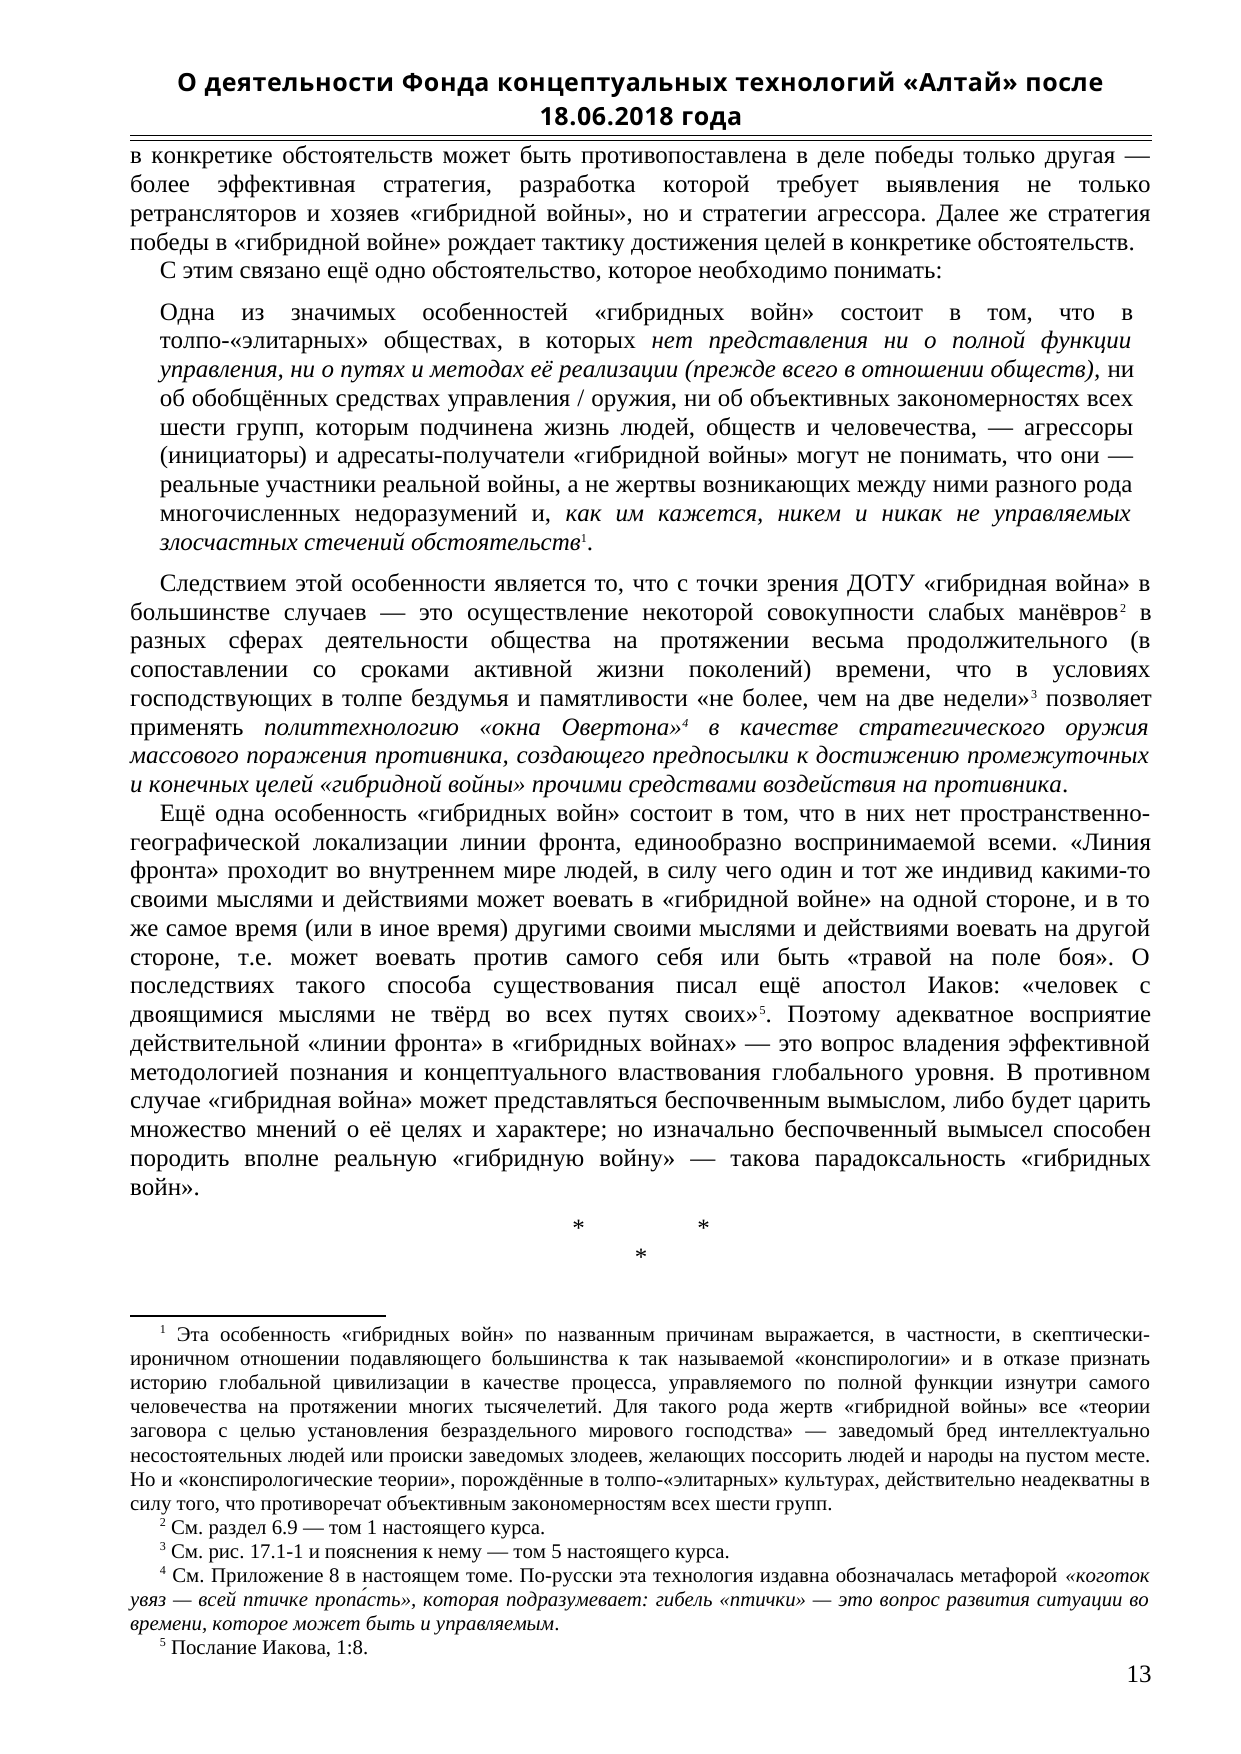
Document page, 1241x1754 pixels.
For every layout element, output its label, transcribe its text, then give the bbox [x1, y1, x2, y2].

text См. рис. 17.1‑1 и пояснения к нему — том 5 настоящего курса. [130, 1539, 1152, 1563]
text См. раздел 6.9 — том 1 настоящего курса. [130, 1515, 1152, 1539]
text в конкретике обстоятельств может быть противопоставлена в деле победы только другая — более эффективная стратегия, разработка которой требует выявления не только ретрансляторов и хозяев «гибридной войны», но и стратегии агрессора. Далее же стратегия победы в «гибридной войне» рождает тактику достижения целей в конкретике обстоятельств. [130, 141, 1152, 256]
text Одна из значимых особенностей «гибридных войн» состоит в том, что в толпо-«элитарных» обществах, в которых нет представления ни о полной функции управления, ни о путях и методах её реализации (прежде всего в отношении обществ), ни об обобщённых средствах управления / оружия, ни об объективных закономерностях всех шести групп, которым подчинена жизнь людей, обществ и человечества, — агрессоры (инициаторы) и адресаты-получатели «гибридной войны» могут не понимать, что они — реальные участники реальной войны, а не жертвы возникающих между ними разного рода многочисленных недоразумений и, как им кажется, никем и никак не управляемых злосчастных стечений обстоятельств. [159, 297, 1134, 556]
text Следствием этой особенности является то, что с точки зрения ДОТУ «гибридная война» в большинстве случаев — это осуществление некоторой совокупности слабых манёвров в разных сферах деятельности общества на протяжении весьма продолжительного (в сопоставлении со сроками активной жизни поколений) времени, что в условиях господствующих в толпе бездумья и памятливости «не более, чем на две недели» позволяет применять политтехнологию «окна Овертона» в качестве стратегического оружия массового поражения противника, создающего предпосылки к достижению промежуточных и конечных целей «гибридной войны» прочими средствами воздействия на противника. [130, 568, 1152, 798]
text Ещё одна особенность «гибридных войн» состоит в том, что в них нет пространственно-географической локализации линии фронта, единообразно воспринимаемой всеми. «Линия фронта» проходит во внутреннем мире людей, в силу чего один и тот же индивид какими-то своими мыслями и действиями может воевать в «гибридной войне» на одной стороне, и в то же самое время (или в иное время) другими своими мыслями и действиями воевать на другой стороне, т.е. может воевать против самого себя или быть «травой на поле боя». О последствиях такого способа существования писал ещё апостол Иаков: «человек с двоящимися мыслями не твёрд во всех путях своих». Поэтому адекватное восприятие действительной «линии фронта» в «гибридных войнах» — это вопрос владения эффективной методологией познания и концептуального властвования глобального уровня. В противном случае «гибридная война» может представляться беспочвенным вымыслом, либо будет царить множество мнений о её целях и характере; но изначально беспочвенный вымысел способен породить вполне реальную «гибридную войну» — такова парадоксальность «гибридных войн». [130, 798, 1152, 1201]
text См. Приложение 8 в настоящем томе. По-русски эта технология издавна обозначалась метафорой «коготок увяз — всей птичке пропа́сть», которая подразумевает: гибель «птички» — это вопрос развития ситуации во времени, которое может быть и управляемым. [130, 1563, 1152, 1635]
text С этим связано ещё одно обстоятельство, которое необходимо понимать: [130, 256, 1152, 284]
text * * * [130, 1213, 1152, 1271]
text Послание Иакова, 1:8. [130, 1635, 1152, 1659]
text Эта особенность «гибридных войн» по названным причинам выражается, в частности, в скептически-ироничном отношении подавляющего большинства к так называемой «конспирологии» и в отказе признать историю глобальной цивилизации в качестве процесса, управляемого по полной функции изнутри самого человечества на протяжении многих тысячелетий. Для такого рода жертв «гибридной войны» все «теории заговора с целью установления безраздельного мирового господства» — заведомый бред интеллектуально несостоятельных людей или происки заведомых злодеев, желающих поссорить людей и народы на пустом месте. Но и «конспирологические теории», порождённые в толпо-«элитарных» культурах, действительно неадекватны в силу того, что противоречат объективным закономерностям всех шести групп. [130, 1322, 1152, 1515]
